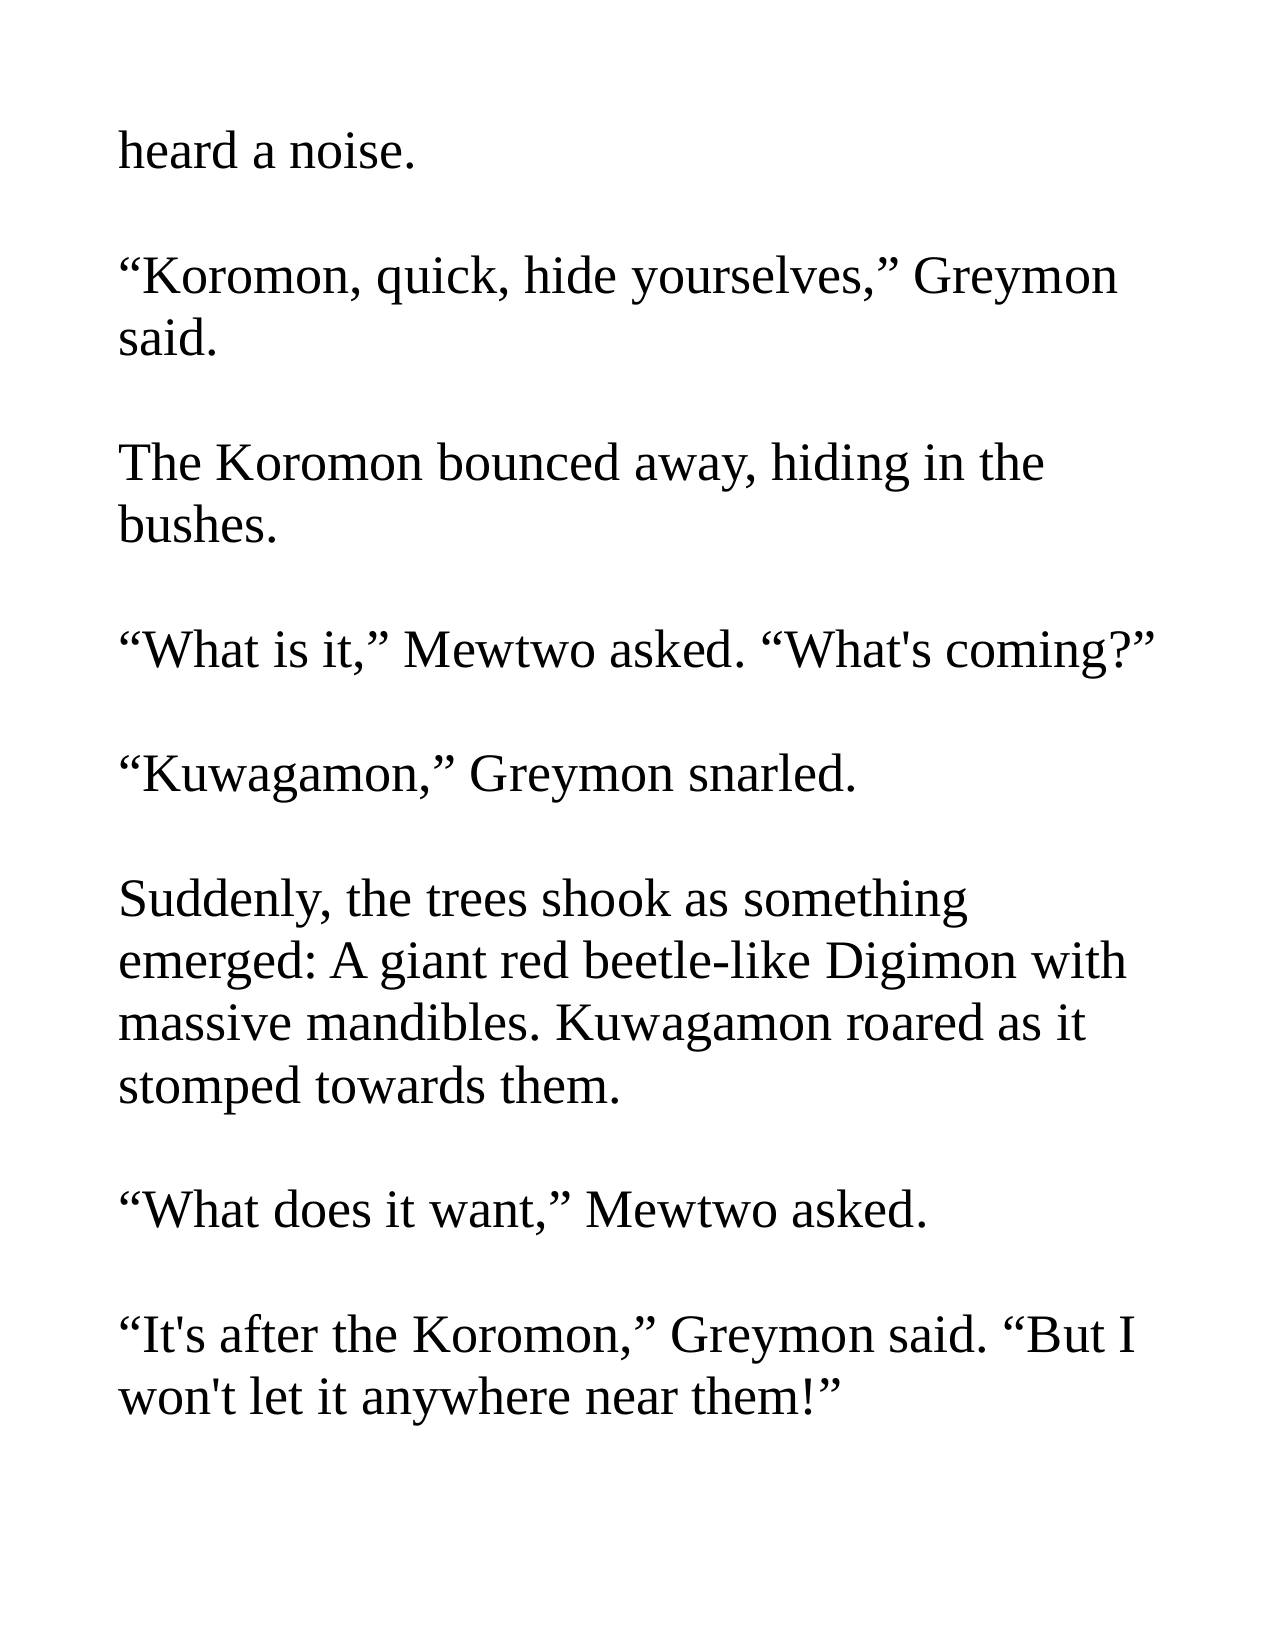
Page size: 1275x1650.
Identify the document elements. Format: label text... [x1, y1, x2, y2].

text “What is it,” Mewtwo asked. “What's coming?” [118, 616, 1157, 679]
text Suddenly, the trees shook as something emerged: A giant red beetle-like Digimon with massive mandibles. Kuwagamon roared as it stomped towards them. [118, 866, 1157, 1115]
text The Koromon bounced away, hiding in the bushes. [118, 429, 1157, 554]
text “It's after the Koromon,” Greymon said. “But I won't let it anywhere near them!” [118, 1302, 1157, 1426]
text “Kuwagamon,” Greymon snarled. [118, 741, 1157, 803]
text heard a noise. [118, 118, 1157, 180]
text “Koromon, quick, hide yourselves,” Greymon said. [118, 243, 1157, 367]
text “What does it want,” Mewtwo asked. [118, 1177, 1157, 1239]
